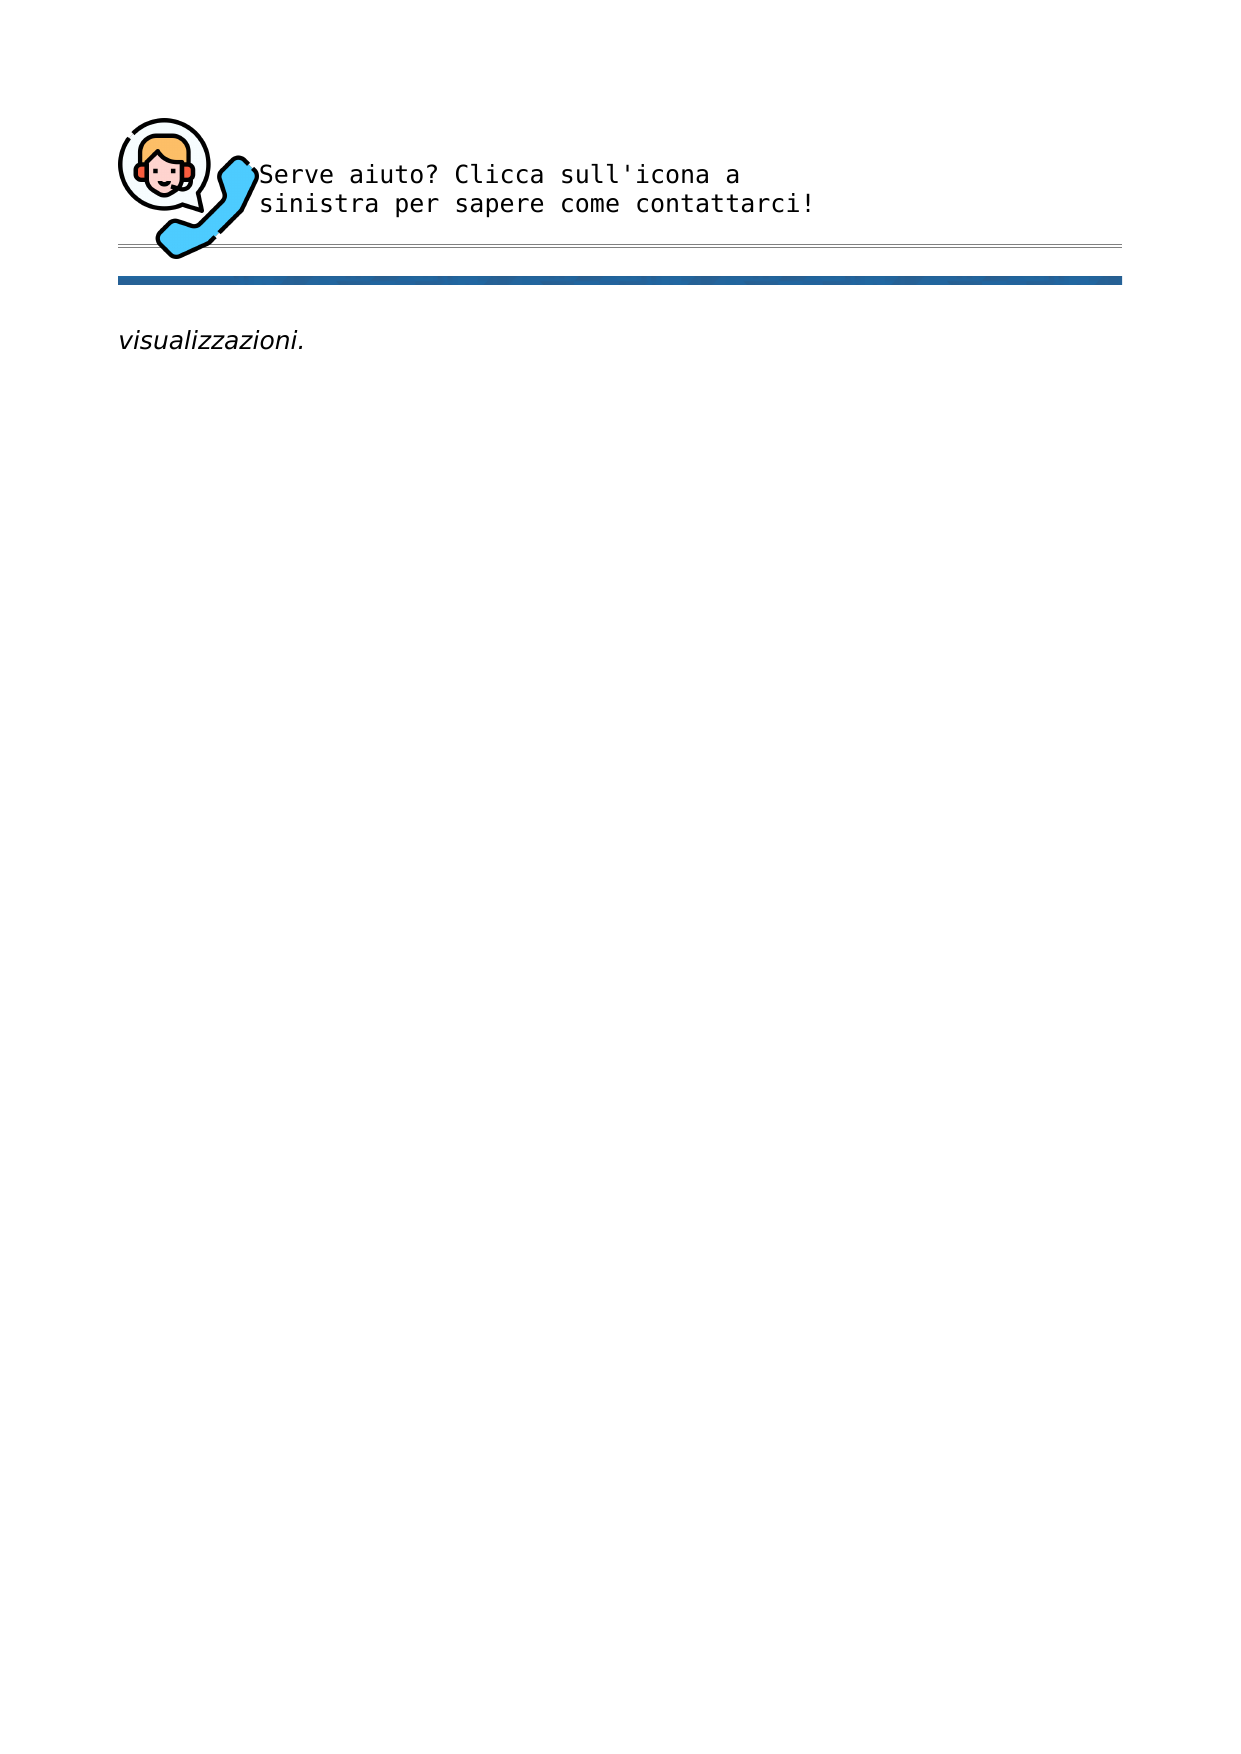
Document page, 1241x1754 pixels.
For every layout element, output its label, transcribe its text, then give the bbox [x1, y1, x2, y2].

picture [118, 118, 259, 259]
text visualizzazioni. [118, 326, 1122, 355]
text Serve aiuto? Clicca sull'icona a sinistra per sapere come contattarci! [259, 160, 1122, 218]
picture [118, 276, 1123, 285]
